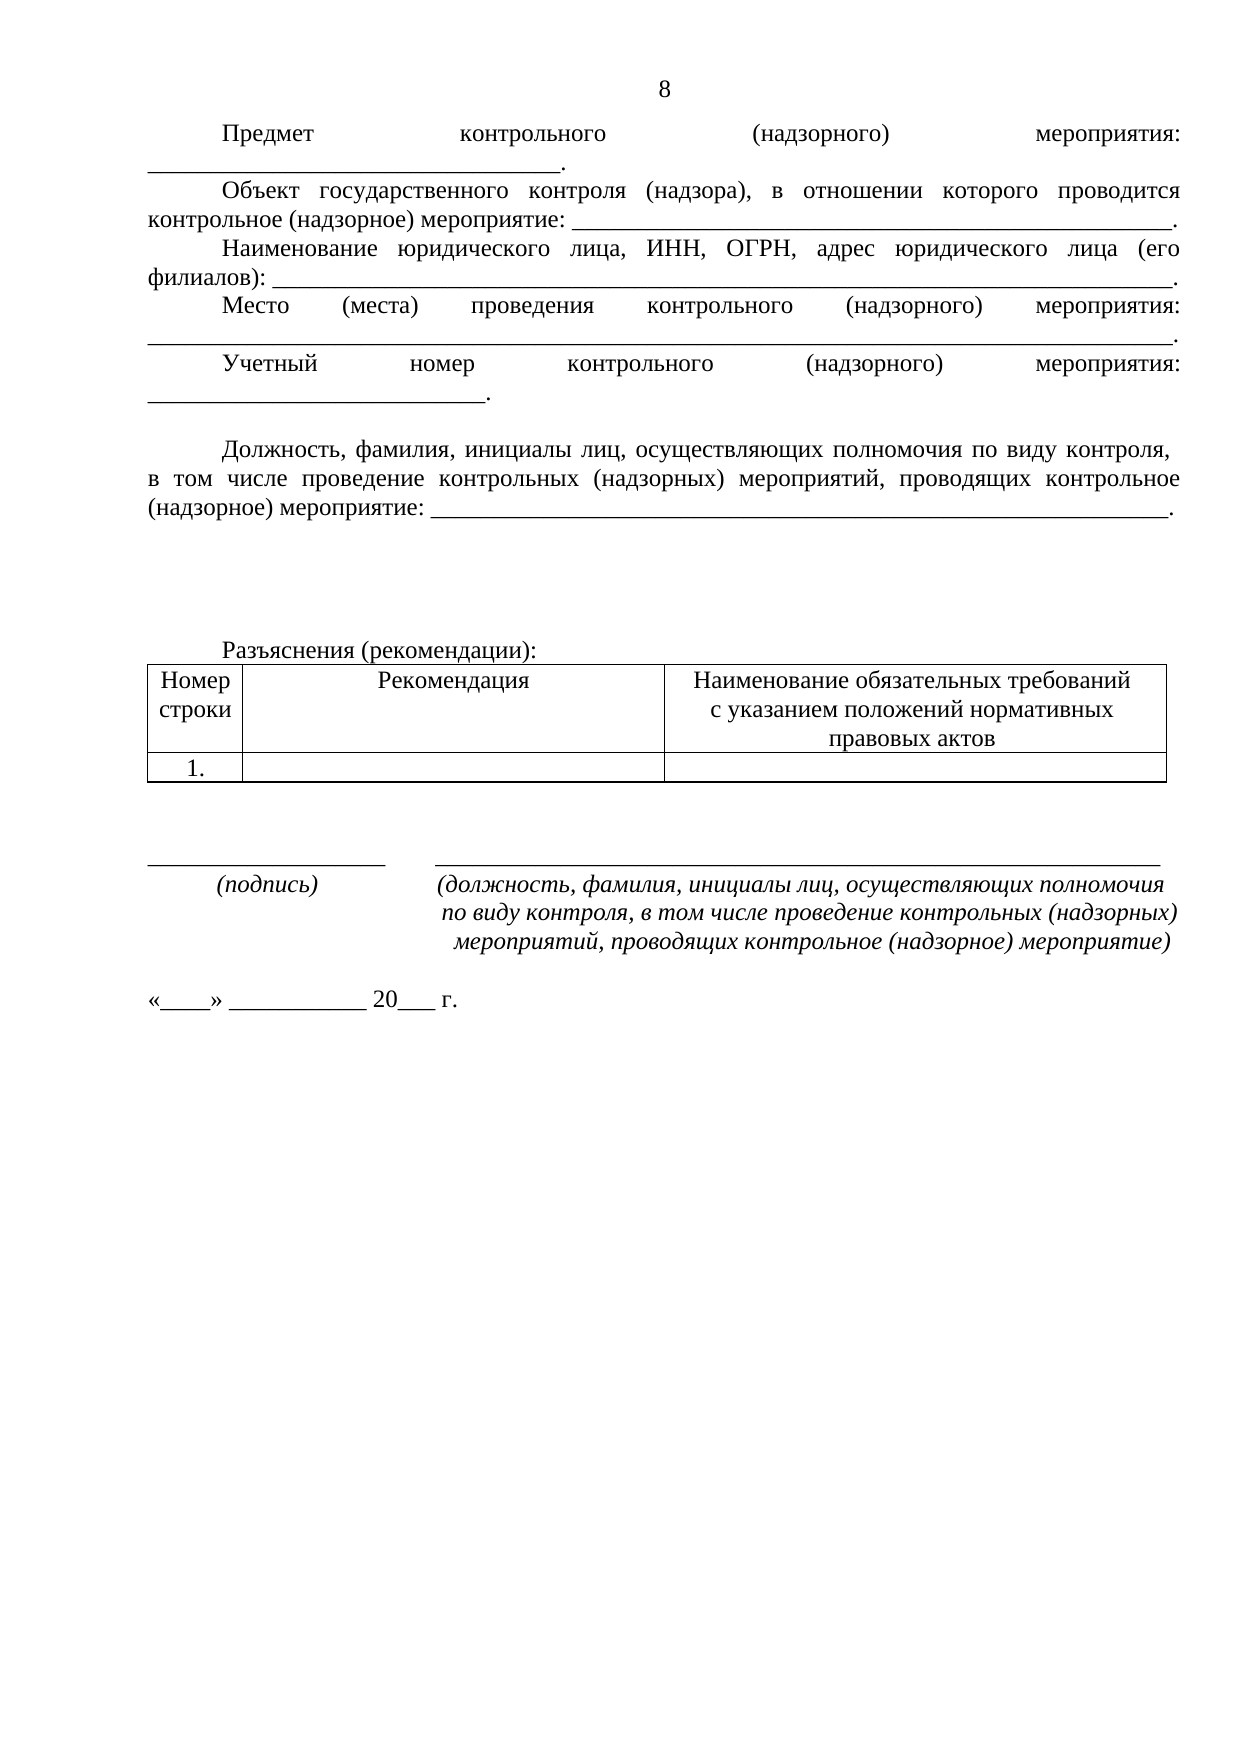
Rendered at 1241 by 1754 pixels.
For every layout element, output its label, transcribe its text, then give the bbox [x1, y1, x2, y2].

text Место (места) проведения контрольного (надзорного) мероприятия: __________________________________________________________________________________. [148, 291, 1181, 348]
text ___________________ __________________________________________________________ [148, 840, 1181, 869]
table_cell [243, 753, 664, 781]
text «____» ___________ 20___ г. [148, 984, 1181, 1012]
text мероприятий, проводящих контрольное (надзорное) мероприятие) [148, 926, 1181, 955]
text Учетный номер контрольного (надзорного) мероприятия: ___________________________. [148, 348, 1181, 434]
table_cell [665, 753, 1166, 781]
text (подпись) (должность, фамилия, инициалы лиц, осуществляющих полномочия [148, 869, 1181, 897]
text Разъяснения (рекомендации): [148, 636, 1181, 664]
text Предмет контрольного (надзорного) мероприятия: _________________________________. [148, 118, 1181, 176]
table_header Рекомендация [243, 665, 664, 752]
text Наименование юридического лица, ИНН, ОГРН, адрес юридического лица (его филиалов): ________________________________________________________________________. [148, 233, 1181, 291]
text по виду контроля, в том числе проведение контрольных (надзорных) [148, 897, 1181, 926]
table_header Номер строки [148, 665, 242, 752]
text Должность, фамилия, инициалы лиц, осуществляющих полномочия по виду контроля, в том числе проведение контрольных (надзорных) мероприятий, проводящих контрольное (надзорное) мероприятие: ___________________________________________________________. [148, 434, 1181, 521]
text Объект государственного контроля (надзора), в отношении которого проводится контрольное (надзорное) мероприятие: ________________________________________________. [148, 176, 1181, 233]
table_cell 1. [148, 753, 242, 781]
table_header Наименование обязательных требований с указанием положений нормативных правовых актов [665, 665, 1166, 752]
